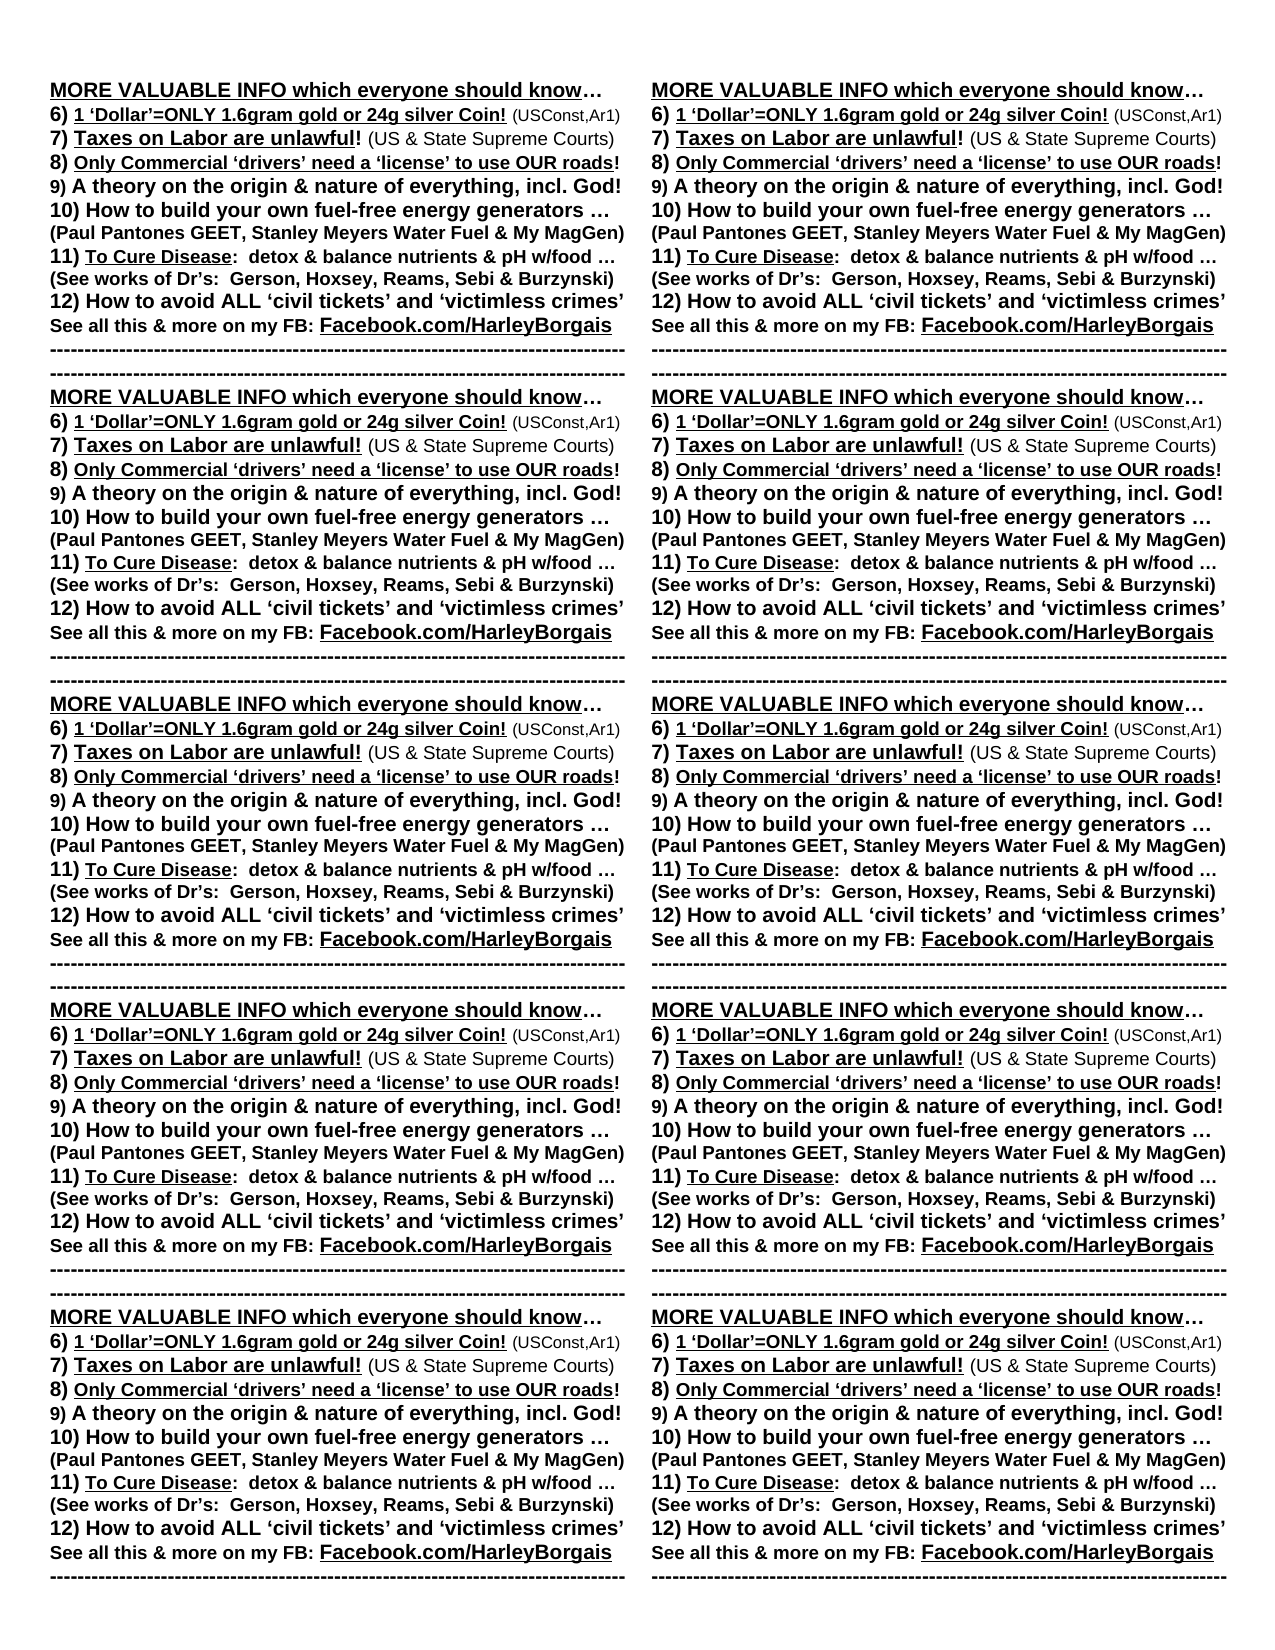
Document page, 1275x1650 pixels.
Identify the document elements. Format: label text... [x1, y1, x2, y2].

table_cell (Paul Pantones GEET, Stanley Meyers Water Fuel & My MagGen) [38, 529, 640, 550]
table_cell 7) Taxes on Labor are unlawful! (US & State Supreme Courts) [640, 740, 1248, 763]
table_cell MORE VALUABLE INFO which everyone should know… [640, 998, 1248, 1022]
table_cell 10) How to build your own fuel-free energy generators … [640, 1425, 1248, 1449]
table_cell (Paul Pantones GEET, Stanley Meyers Water Fuel & My MagGen) [640, 222, 1248, 243]
table_cell 6) 1 ‘Dollar’=ONLY 1.6gram gold or 24g silver Coin! (USConst,Ar1) [38, 1329, 640, 1353]
table_cell See all this & more on my FB: Facebook.com/HarleyBorgais [38, 926, 640, 950]
table_cell ----------------------------------------------------------------------------------- [640, 1281, 1248, 1305]
table_cell See all this & more on my FB: Facebook.com/HarleyBorgais [640, 620, 1248, 644]
table_cell (See works of Dr’s: Gerson, Hoxsey, Reams, Sebi & Burzynski) [38, 574, 640, 596]
table_cell 11) To Cure Disease: detox & balance nutrients & pH w/food … [38, 244, 640, 267]
table_cell 9) A theory on the origin & nature of everything, incl. God! [38, 1401, 640, 1425]
table_cell ----------------------------------------------------------------------------------- [38, 974, 640, 998]
table_cell (See works of Dr’s: Gerson, Hoxsey, Reams, Sebi & Burzynski) [640, 1188, 1248, 1209]
table_cell ----------------------------------------------------------------------------------- [38, 950, 640, 974]
table_cell 11) To Cure Disease: detox & balance nutrients & pH w/food … [640, 550, 1248, 574]
table_header MORE VALUABLE INFO which everyone should know… [38, 78, 640, 102]
table_cell ----------------------------------------------------------------------------------- [640, 644, 1248, 668]
table_cell 8) Only Commercial ‘drivers’ need a ‘license’ to use OUR roads! [38, 1070, 640, 1094]
table_cell 11) To Cure Disease: detox & balance nutrients & pH w/food … [640, 857, 1248, 881]
table_cell 11) To Cure Disease: detox & balance nutrients & pH w/food … [640, 1470, 1248, 1494]
table_cell See all this & more on my FB: Facebook.com/HarleyBorgais [640, 313, 1248, 337]
table_cell 10) How to build your own fuel-free energy generators … [38, 1118, 640, 1142]
table_cell (Paul Pantones GEET, Stanley Meyers Water Fuel & My MagGen) [640, 835, 1248, 857]
table_cell 10) How to build your own fuel-free energy generators … [640, 1118, 1248, 1142]
table_cell 9) A theory on the origin & nature of everything, incl. God! [38, 788, 640, 811]
table_cell 8) Only Commercial ‘drivers’ need a ‘license’ to use OUR roads! [640, 1377, 1248, 1401]
table_cell 9) A theory on the origin & nature of everything, incl. God! [38, 481, 640, 505]
table_cell MORE VALUABLE INFO which everyone should know… [640, 1305, 1248, 1329]
table_cell MORE VALUABLE INFO which everyone should know… [640, 385, 1248, 409]
table_cell 7) Taxes on Labor are unlawful! (US & State Supreme Courts) [38, 1046, 640, 1070]
table_cell 7) Taxes on Labor are unlawful! (US & State Supreme Courts) [640, 126, 1248, 150]
table_cell 12) How to avoid ALL ‘civil tickets’ and ‘victimless crimes’ [640, 1209, 1248, 1233]
table_cell 12) How to avoid ALL ‘civil tickets’ and ‘victimless crimes’ [640, 289, 1248, 313]
table_cell 7) Taxes on Labor are unlawful! (US & State Supreme Courts) [640, 1353, 1248, 1377]
table_cell MORE VALUABLE INFO which everyone should know… [640, 692, 1248, 716]
table_cell ----------------------------------------------------------------------------------- [640, 361, 1248, 385]
table_cell 8) Only Commercial ‘drivers’ need a ‘license’ to use OUR roads! [640, 764, 1248, 787]
table_cell ----------------------------------------------------------------------------------- [38, 668, 640, 692]
table_cell 8) Only Commercial ‘drivers’ need a ‘license’ to use OUR roads! [38, 1377, 640, 1401]
table_cell ----------------------------------------------------------------------------------- [38, 337, 640, 361]
table_cell 11) To Cure Disease: detox & balance nutrients & pH w/food … [640, 1164, 1248, 1187]
table_cell See all this & more on my FB: Facebook.com/HarleyBorgais [38, 1233, 640, 1257]
table_cell MORE VALUABLE INFO which everyone should know… [38, 998, 640, 1022]
table_cell MORE VALUABLE INFO which everyone should know… [38, 385, 640, 409]
table_cell ----------------------------------------------------------------------------------- [640, 950, 1248, 974]
table_cell ----------------------------------------------------------------------------------- [38, 1281, 640, 1305]
table_cell 10) How to build your own fuel-free energy generators … [38, 811, 640, 835]
table_cell 6) 1 ‘Dollar’=ONLY 1.6gram gold or 24g silver Coin! (USConst,Ar1) [640, 1022, 1248, 1046]
table_cell (See works of Dr’s: Gerson, Hoxsey, Reams, Sebi & Burzynski) [640, 1494, 1248, 1516]
table_cell 11) To Cure Disease: detox & balance nutrients & pH w/food … [640, 244, 1248, 267]
table_cell 9) A theory on the origin & nature of everything, incl. God! [640, 1401, 1248, 1425]
table_cell 6) 1 ‘Dollar’=ONLY 1.6gram gold or 24g silver Coin! (USConst,Ar1) [640, 409, 1248, 433]
table_cell See all this & more on my FB: Facebook.com/HarleyBorgais [38, 313, 640, 337]
table_cell See all this & more on my FB: Facebook.com/HarleyBorgais [640, 926, 1248, 950]
table_cell 8) Only Commercial ‘drivers’ need a ‘license’ to use OUR roads! [38, 150, 640, 174]
table_cell (Paul Pantones GEET, Stanley Meyers Water Fuel & My MagGen) [640, 529, 1248, 550]
table_cell 6) 1 ‘Dollar’=ONLY 1.6gram gold or 24g silver Coin! (USConst,Ar1) [38, 1022, 640, 1046]
table_cell MORE VALUABLE INFO which everyone should know… [38, 692, 640, 716]
table_cell ----------------------------------------------------------------------------------- [38, 361, 640, 385]
table_cell See all this & more on my FB: Facebook.com/HarleyBorgais ----------------------------------------------------------------------------------- [38, 1540, 640, 1588]
table_cell 9) A theory on the origin & nature of everything, incl. God! [640, 174, 1248, 198]
table_cell 8) Only Commercial ‘drivers’ need a ‘license’ to use OUR roads! [640, 1070, 1248, 1094]
table_cell 6) 1 ‘Dollar’=ONLY 1.6gram gold or 24g silver Coin! (USConst,Ar1) [640, 102, 1248, 126]
table_cell MORE VALUABLE INFO which everyone should know… [38, 1305, 640, 1329]
table_cell (Paul Pantones GEET, Stanley Meyers Water Fuel & My MagGen) [640, 1449, 1248, 1470]
table_cell 9) A theory on the origin & nature of everything, incl. God! [640, 788, 1248, 811]
table_cell 8) Only Commercial ‘drivers’ need a ‘license’ to use OUR roads! [640, 150, 1248, 174]
table_cell (See works of Dr’s: Gerson, Hoxsey, Reams, Sebi & Burzynski) [38, 1188, 640, 1209]
table_cell (Paul Pantones GEET, Stanley Meyers Water Fuel & My MagGen) [38, 835, 640, 857]
table_cell 7) Taxes on Labor are unlawful! (US & State Supreme Courts) [640, 433, 1248, 457]
table_cell 7) Taxes on Labor are unlawful! (US & State Supreme Courts) [38, 433, 640, 457]
table_cell ----------------------------------------------------------------------------------- [640, 1257, 1248, 1281]
table_cell (Paul Pantones GEET, Stanley Meyers Water Fuel & My MagGen) [38, 222, 640, 243]
table_cell (See works of Dr’s: Gerson, Hoxsey, Reams, Sebi & Burzynski) [640, 268, 1248, 289]
table_cell 6) 1 ‘Dollar’=ONLY 1.6gram gold or 24g silver Coin! (USConst,Ar1) [38, 102, 640, 126]
table_cell See all this & more on my FB: Facebook.com/HarleyBorgais [640, 1233, 1248, 1257]
table_cell 10) How to build your own fuel-free energy generators … [640, 811, 1248, 835]
table_cell (Paul Pantones GEET, Stanley Meyers Water Fuel & My MagGen) [38, 1142, 640, 1163]
table_cell 10) How to build your own fuel-free energy generators … [38, 198, 640, 222]
table_cell 9) A theory on the origin & nature of everything, incl. God! [640, 1094, 1248, 1118]
table_cell 10) How to build your own fuel-free energy generators … [640, 198, 1248, 222]
table_cell 6) 1 ‘Dollar’=ONLY 1.6gram gold or 24g silver Coin! (USConst,Ar1) [38, 716, 640, 739]
table_cell ----------------------------------------------------------------------------------- [640, 337, 1248, 361]
table_cell (Paul Pantones GEET, Stanley Meyers Water Fuel & My MagGen) [640, 1142, 1248, 1163]
table_cell 12) How to avoid ALL ‘civil tickets’ and ‘victimless crimes’ [38, 289, 640, 313]
table_cell 6) 1 ‘Dollar’=ONLY 1.6gram gold or 24g silver Coin! (USConst,Ar1) [38, 409, 640, 433]
table_cell 11) To Cure Disease: detox & balance nutrients & pH w/food … [38, 550, 640, 574]
table_cell See all this & more on my FB: Facebook.com/HarleyBorgais [38, 620, 640, 644]
table_cell See all this & more on my FB: Facebook.com/HarleyBorgais ----------------------------------------------------------------------------------- [640, 1540, 1248, 1588]
table_cell 7) Taxes on Labor are unlawful! (US & State Supreme Courts) [38, 1353, 640, 1377]
table_cell 9) A theory on the origin & nature of everything, incl. God! [38, 174, 640, 198]
table_cell 12) How to avoid ALL ‘civil tickets’ and ‘victimless crimes’ [640, 596, 1248, 620]
table_cell 9) A theory on the origin & nature of everything, incl. God! [38, 1094, 640, 1118]
table_cell (See works of Dr’s: Gerson, Hoxsey, Reams, Sebi & Burzynski) [38, 1494, 640, 1516]
table_cell (Paul Pantones GEET, Stanley Meyers Water Fuel & My MagGen) [38, 1449, 640, 1470]
table_cell (See works of Dr’s: Gerson, Hoxsey, Reams, Sebi & Burzynski) [38, 268, 640, 289]
table_cell 8) Only Commercial ‘drivers’ need a ‘license’ to use OUR roads! [640, 457, 1248, 481]
table_cell 12) How to avoid ALL ‘civil tickets’ and ‘victimless crimes’ [38, 1516, 640, 1540]
table_cell ----------------------------------------------------------------------------------- [38, 1257, 640, 1281]
table_cell 8) Only Commercial ‘drivers’ need a ‘license’ to use OUR roads! [38, 457, 640, 481]
table_cell 11) To Cure Disease: detox & balance nutrients & pH w/food … [38, 857, 640, 881]
table_cell ----------------------------------------------------------------------------------- [640, 668, 1248, 692]
table_cell 9) A theory on the origin & nature of everything, incl. God! [640, 481, 1248, 505]
table_cell 10) How to build your own fuel-free energy generators … [640, 505, 1248, 529]
table_cell (See works of Dr’s: Gerson, Hoxsey, Reams, Sebi & Burzynski) [640, 574, 1248, 596]
table_cell 12) How to avoid ALL ‘civil tickets’ and ‘victimless crimes’ [640, 1516, 1248, 1540]
table_cell 11) To Cure Disease: detox & balance nutrients & pH w/food … [38, 1470, 640, 1494]
table_cell (See works of Dr’s: Gerson, Hoxsey, Reams, Sebi & Burzynski) [38, 881, 640, 902]
table_cell 6) 1 ‘Dollar’=ONLY 1.6gram gold or 24g silver Coin! (USConst,Ar1) [640, 1329, 1248, 1353]
table_cell 7) Taxes on Labor are unlawful! (US & State Supreme Courts) [38, 126, 640, 150]
table_cell ----------------------------------------------------------------------------------- [640, 974, 1248, 998]
table_cell 7) Taxes on Labor are unlawful! (US & State Supreme Courts) [640, 1046, 1248, 1070]
table_cell ----------------------------------------------------------------------------------- [38, 644, 640, 668]
table_cell 12) How to avoid ALL ‘civil tickets’ and ‘victimless crimes’ [38, 596, 640, 620]
table_cell 12) How to avoid ALL ‘civil tickets’ and ‘victimless crimes’ [640, 903, 1248, 926]
table_header MORE VALUABLE INFO which everyone should know… [640, 78, 1248, 102]
table_cell 10) How to build your own fuel-free energy generators … [38, 1425, 640, 1449]
table_cell 8) Only Commercial ‘drivers’ need a ‘license’ to use OUR roads! [38, 764, 640, 787]
table_cell 10) How to build your own fuel-free energy generators … [38, 505, 640, 529]
table_cell (See works of Dr’s: Gerson, Hoxsey, Reams, Sebi & Burzynski) [640, 881, 1248, 902]
table_cell 6) 1 ‘Dollar’=ONLY 1.6gram gold or 24g silver Coin! (USConst,Ar1) [640, 716, 1248, 739]
table_cell 7) Taxes on Labor are unlawful! (US & State Supreme Courts) [38, 740, 640, 763]
table_cell 11) To Cure Disease: detox & balance nutrients & pH w/food … [38, 1164, 640, 1187]
table_cell 12) How to avoid ALL ‘civil tickets’ and ‘victimless crimes’ [38, 903, 640, 926]
table_cell 12) How to avoid ALL ‘civil tickets’ and ‘victimless crimes’ [38, 1209, 640, 1233]
